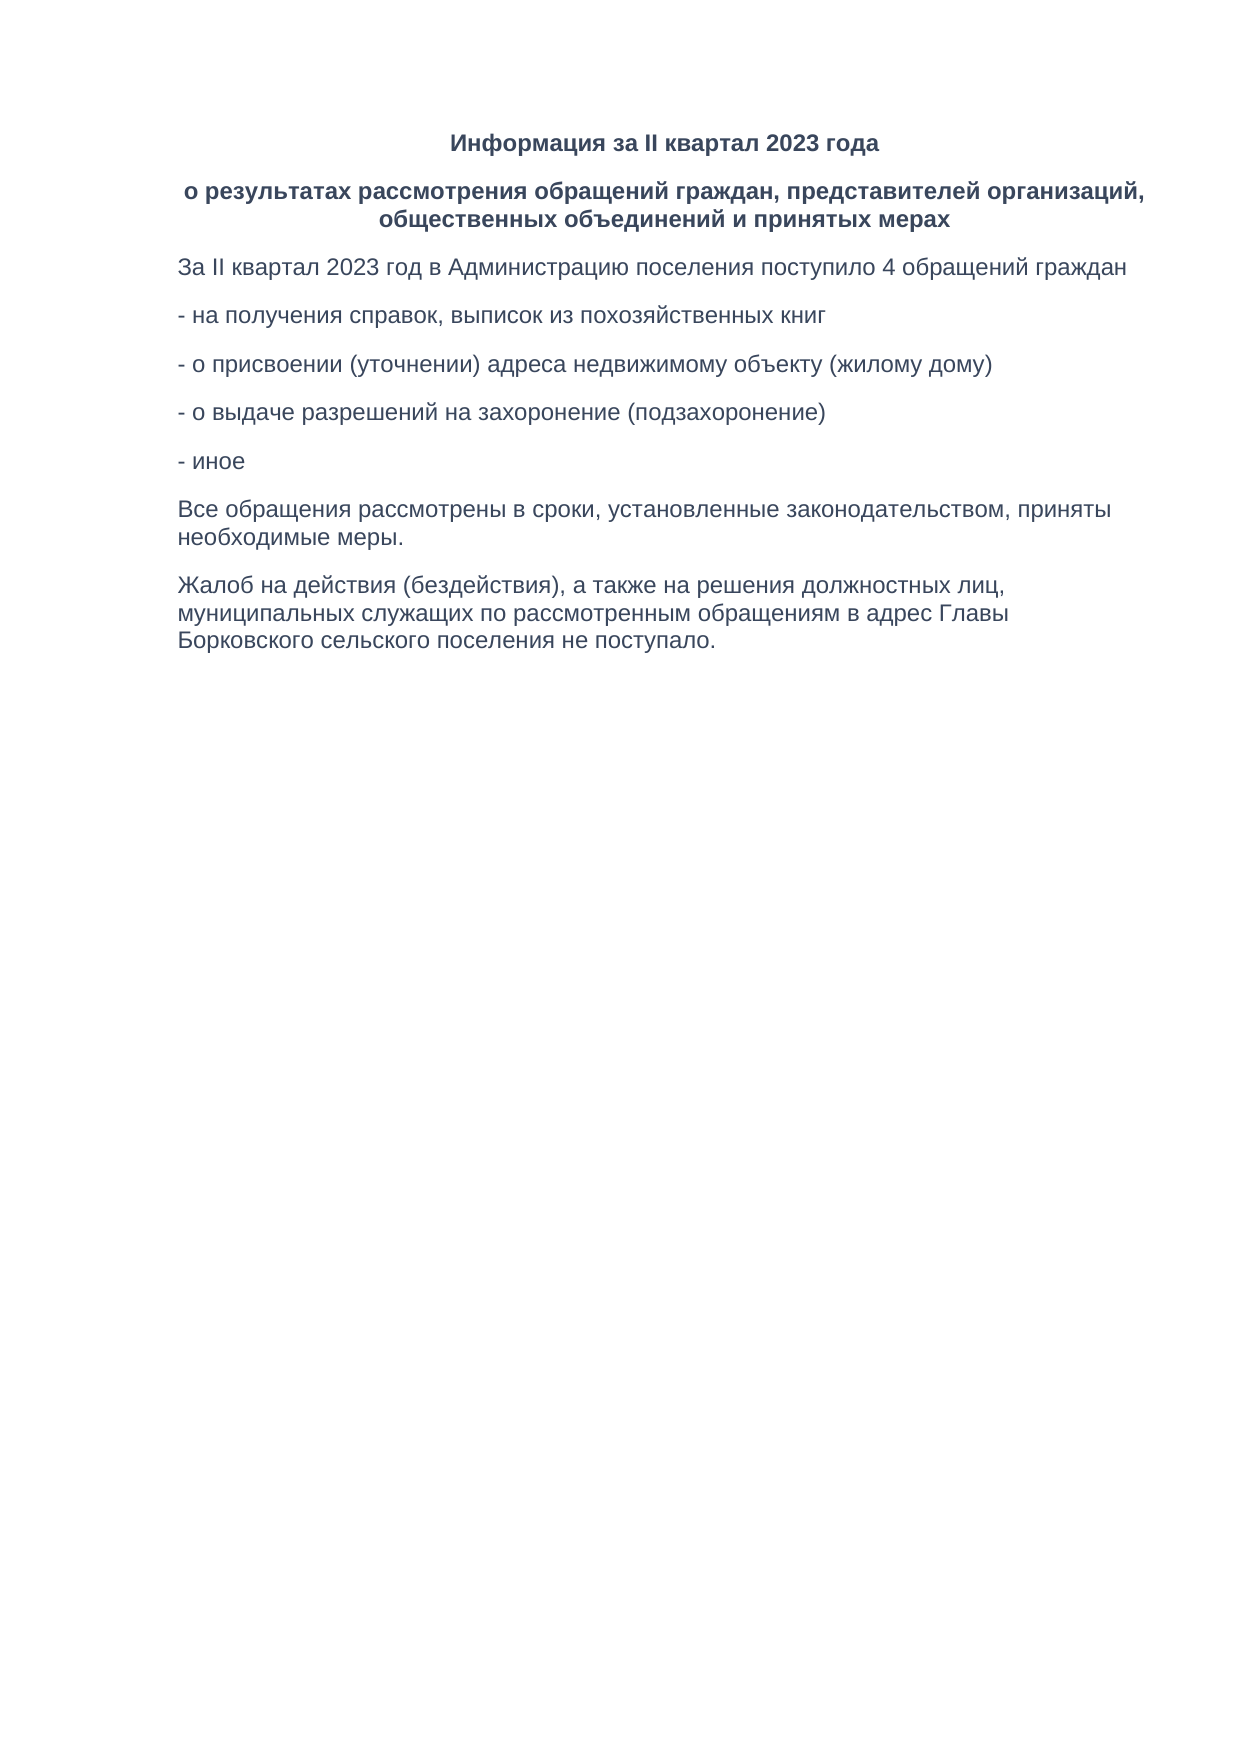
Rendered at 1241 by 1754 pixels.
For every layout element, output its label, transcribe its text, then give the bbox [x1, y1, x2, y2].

text - иное [177, 447, 1152, 474]
text Информация за II квартал 2023 года [177, 128, 1152, 156]
text Все обращения рассмотрены в сроки, установленные законодательством, приняты необходимые меры. [177, 495, 1152, 550]
text Жалоб на действия (бездействия), а также на решения должностных лиц, муниципальных служащих по рассмотренным обращениям в адрес Главы Борковского сельского поселения не поступало. [177, 571, 1152, 654]
text - на получения справок, выписок из похозяйственных книг [177, 301, 1152, 329]
text За II квартал 2023 год в Администрацию поселения поступило 4 обращений граждан [177, 253, 1152, 281]
text - о выдаче разрешений на захоронение (подзахоронение) [177, 398, 1152, 426]
text о результатах рассмотрения обращений граждан, представителей организаций, общественных объединений и принятых мерах [177, 177, 1152, 232]
text - о присвоении (уточнении) адреса недвижимому объекту (жилому дому) [177, 350, 1152, 377]
